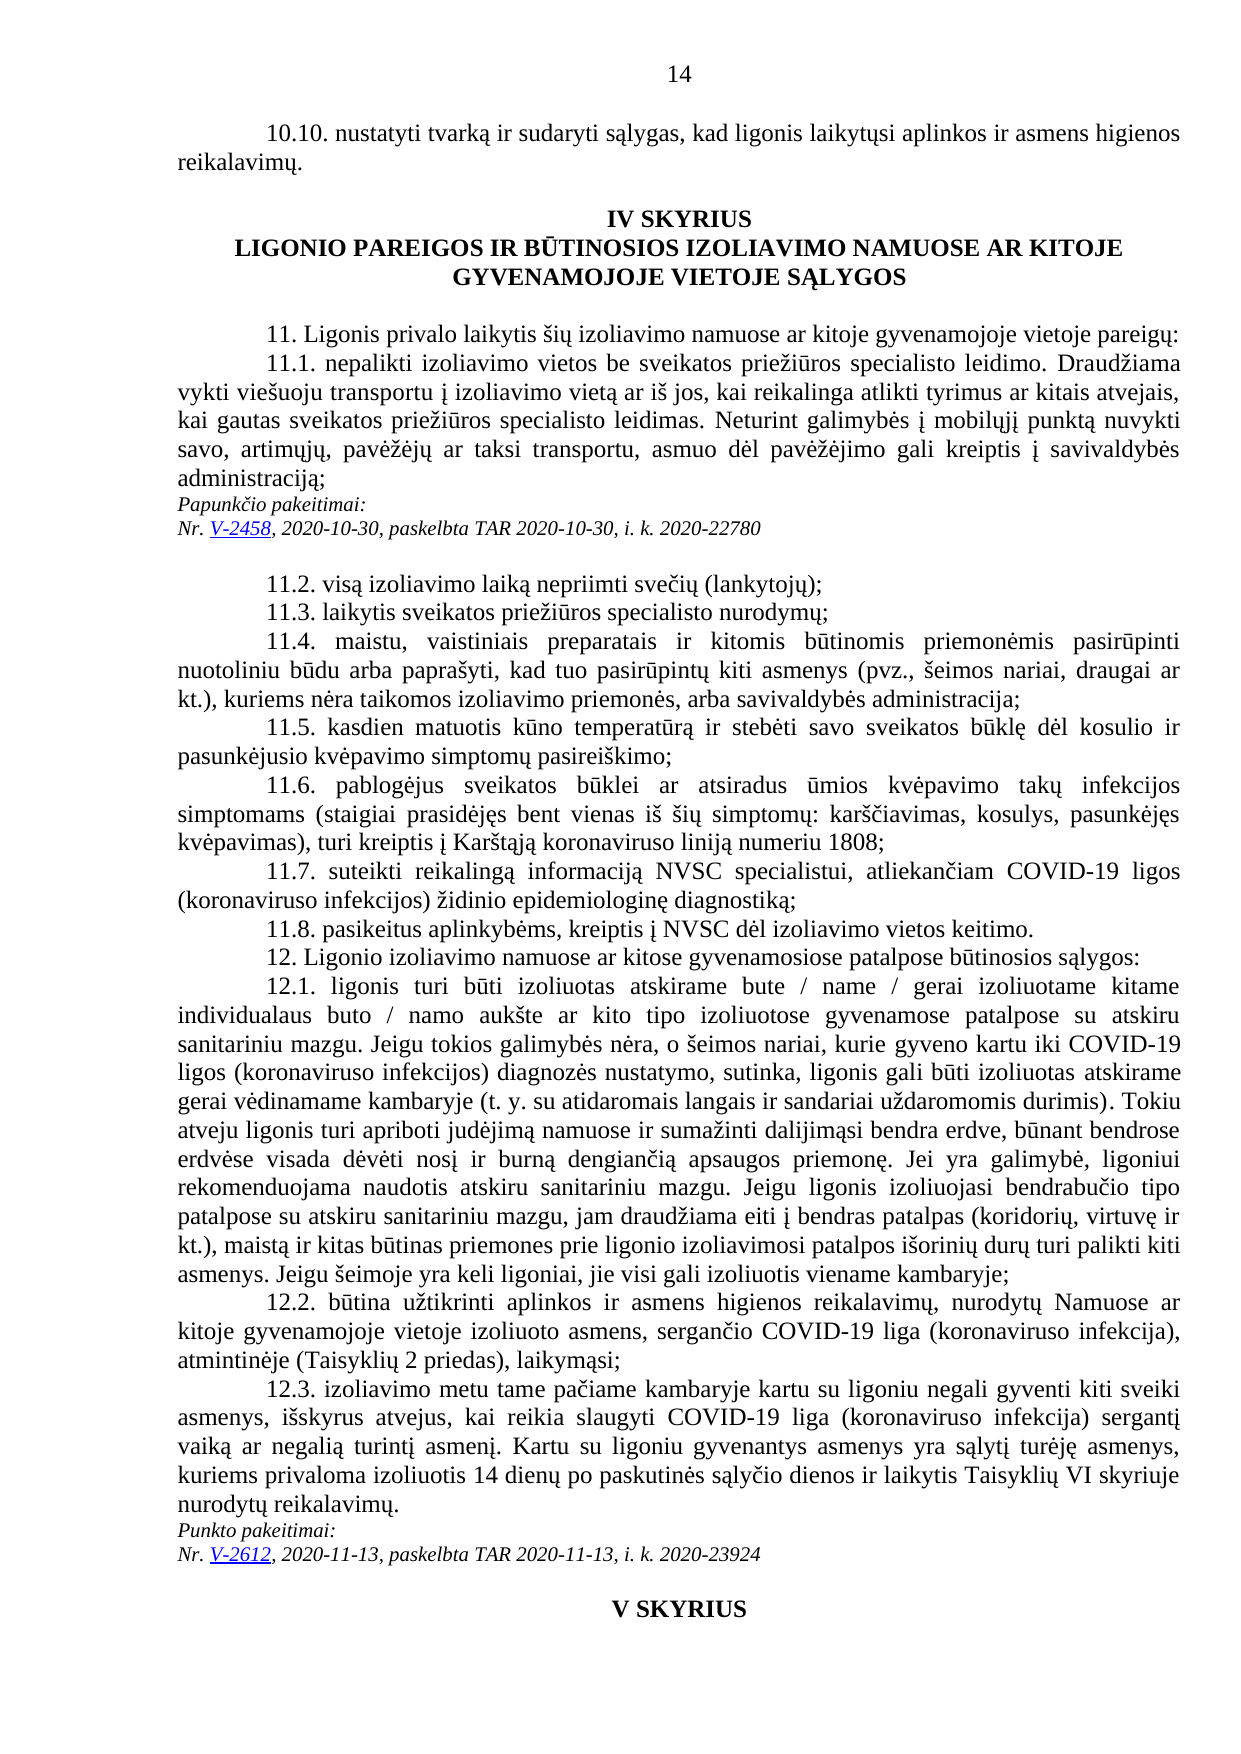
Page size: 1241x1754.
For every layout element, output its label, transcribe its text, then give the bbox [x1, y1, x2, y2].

text 11.2. visą izoliavimo laiką nepriimti svečių (lankytojų); [177, 569, 1181, 597]
text Papunkčio pakeitimai: [177, 492, 1181, 516]
text 11.6. pablogėjus sveikatos būklei ar atsiradus ūmios kvėpavimo takų infekcijos simptomams (staigiai prasidėjęs bent vienas iš šių simptomų: karščiavimas, kosulys, pasunkėjęs kvėpavimas), turi kreiptis į Karštąją koronaviruso liniją numeriu 1808; [177, 770, 1181, 856]
text V skyrius [177, 1594, 1181, 1623]
text 12.3. izoliavimo metu tame pačiame kambaryje kartu su ligoniu negali gyventi kiti sveiki asmenys, išskyrus atvejus, kai reikia slaugyti COVID-19 liga (koronaviruso infekcija) sergantį vaiką ar negalią turintį asmenį. Kartu su ligoniu gyvenantys asmenys yra sąlytį turėję asmenys, kuriems privaloma izoliuotis 14 dienų po paskutinės sąlyčio dienos ir laikytis Taisyklių VI skyriuje nurodytų reikalavimų. [177, 1374, 1181, 1517]
text Nr. V-2612, 2020-11-13, paskelbta TAR 2020-11-13, i. k. 2020-23924 [177, 1542, 1181, 1566]
text 12.2. būtina užtikrinti aplinkos ir asmens higienos reikalavimų, nurodytų Namuose ar kitoje gyvenamojoje vietoje izoliuoto asmens, sergančio COVID-19 liga (koronaviruso infekcija), atmintinėje (Taisyklių 2 priedas), laikymąsi; [177, 1287, 1181, 1374]
text Punkto pakeitimai: [177, 1517, 1181, 1542]
text 11.7. suteikti reikalingą informaciją NVSC specialistui, atliekančiam COVID-19 ligos (koronaviruso infekcijos) židinio epidemiologinę diagnostiką; [177, 856, 1181, 914]
text 11.8. pasikeitus aplinkybėms, kreiptis į NVSC dėl izoliavimo vietos keitimo. [177, 914, 1181, 942]
text 11. Ligonis privalo laikytis šių izoliavimo namuose ar kitoje gyvenamojoje vietoje pareigų: [177, 319, 1181, 348]
text 11.5. kasdien matuotis kūno temperatūrą ir stebėti savo sveikatos būklę dėl kosulio ir pasunkėjusio kvėpavimo simptomų pasireiškimo; [177, 712, 1181, 770]
text 11.1. nepalikti izoliavimo vietos be sveikatos priežiūros specialisto leidimo. Draudžiama vykti viešuoju transportu į izoliavimo vietą ar iš jos, kai reikalinga atlikti tyrimus ar kitais atvejais, kai gautas sveikatos priežiūros specialisto leidimas. Neturint galimybės į mobilųjį punktą nuvykti savo, artimųjų, pavėžėjų ar taksi transportu, asmuo dėl pavėžėjimo gali kreiptis į savivaldybės administraciją; [177, 348, 1181, 492]
text Ligonio pareigos ir BŪTINOSIOS IZOLIAVIMO namuose ar kitoje gyvenamoJOje vietoje SĄLYGOS [177, 233, 1181, 291]
text IV skyrius [177, 204, 1181, 233]
text 12.1. ligonis turi būti izoliuotas atskirame bute / name / gerai izoliuotame kitame individualaus buto / namo aukšte ar kito tipo izoliuotose gyvenamose patalpose su atskiru sanitariniu mazgu. Jeigu tokios galimybės nėra, o šeimos nariai, kurie gyveno kartu iki COVID-19 ligos (koronaviruso infekcijos) diagnozės nustatymo, sutinka, ligonis gali būti izoliuotas atskirame gerai vėdinamame kambaryje (t. y. su atidaromais langais ir sandariai uždaromomis durimis). Tokiu atveju ligonis turi apriboti judėjimą namuose ir sumažinti dalijimąsi bendra erdve, būnant bendrose erdvėse visada dėvėti nosį ir burną dengiančią apsaugos priemonę. Jei yra galimybė, ligoniui rekomenduojama naudotis atskiru sanitariniu mazgu. Jeigu ligonis izoliuojasi bendrabučio tipo patalpose su atskiru sanitariniu mazgu, jam draudžiama eiti į bendras patalpas (koridorių, virtuvę ir kt.), maistą ir kitas būtinas priemones prie ligonio izoliavimosi patalpos išorinių durų turi palikti kiti asmenys. Jeigu šeimoje yra keli ligoniai, jie visi gali izoliuotis viename kambaryje; [177, 971, 1181, 1287]
text Nr. V-2458, 2020-10-30, paskelbta TAR 2020-10-30, i. k. 2020-22780 [177, 516, 1181, 540]
text 12. Ligonio izoliavimo namuose ar kitose gyvenamosiose patalpose būtinosios sąlygos: [177, 942, 1181, 971]
text 11.4. maistu, vaistiniais preparatais ir kitomis būtinomis priemonėmis pasirūpinti nuotoliniu būdu arba paprašyti, kad tuo pasirūpintų kiti asmenys (pvz., šeimos nariai, draugai ar kt.), kuriems nėra taikomos izoliavimo priemonės, arba savivaldybės administracija; [177, 626, 1181, 712]
text 10.10. nustatyti tvarką ir sudaryti sąlygas, kad ligonis laikytųsi aplinkos ir asmens higienos reikalavimų. [177, 118, 1181, 176]
text 11.3. laikytis sveikatos priežiūros specialisto nurodymų; [177, 597, 1181, 626]
